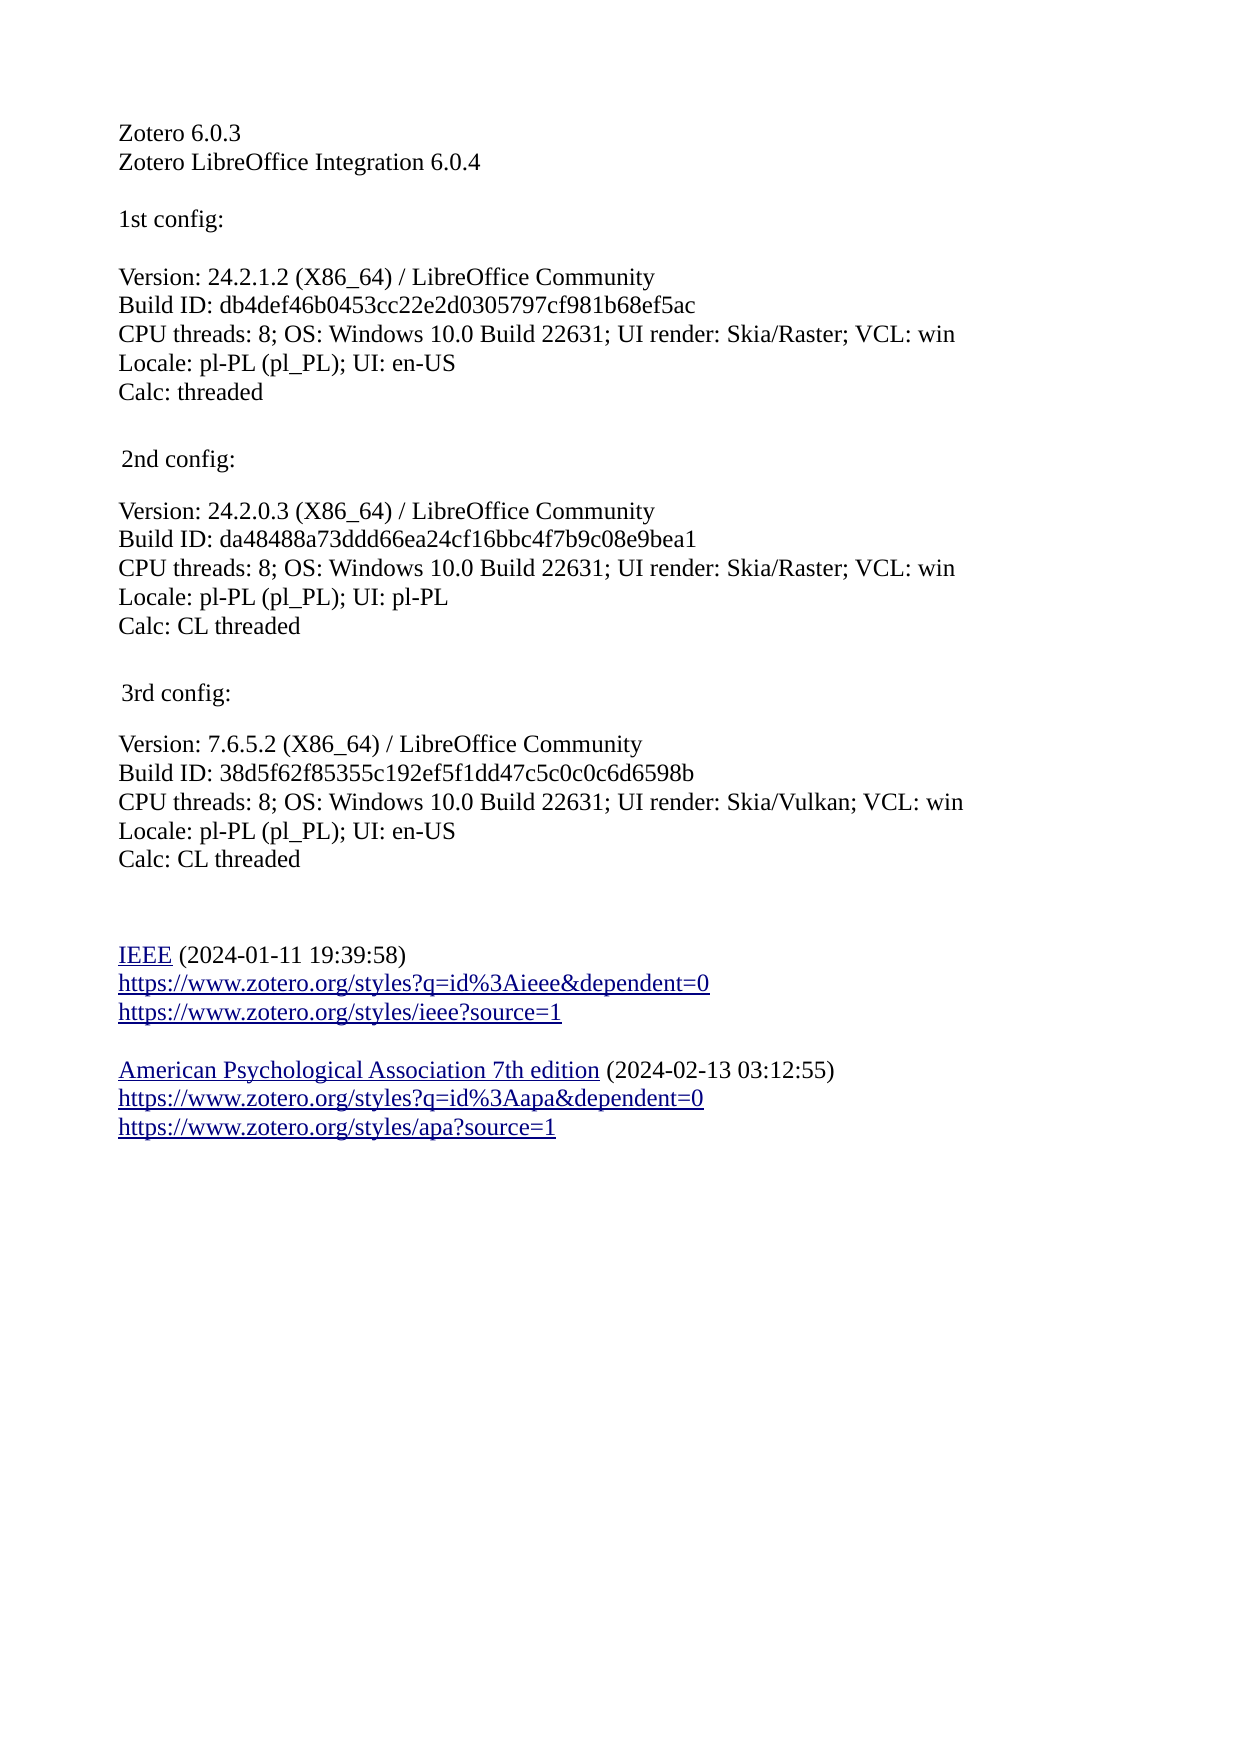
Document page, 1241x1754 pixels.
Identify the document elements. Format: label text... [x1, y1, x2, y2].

text 3rd config: [118, 675, 1122, 709]
text American Psychological Association 7th edition (2024-02-13 03:12:55) [118, 1055, 1122, 1083]
text https://www.zotero.org/styles?q=id%3Aapa&dependent=0 [118, 1083, 1122, 1112]
text https://www.zotero.org/styles/apa?source=1 [118, 1112, 1122, 1141]
text 2nd config: [118, 441, 1122, 476]
text Zotero 6.0.3 Zotero LibreOffice Integration 6.0.4 [118, 118, 1122, 176]
text Version: 7.6.5.2 (X86_64) / LibreOffice Community Build ID: 38d5f62f85355c192ef5f1dd47c5c0c0c6d6598b CPU threads: 8; OS: Windows 10.0 Build 22631; UI render: Skia/Vulkan; VCL: win Locale: pl-PL (pl_PL); UI: en-US Calc: CL threaded [118, 729, 1122, 873]
text IEEE (2024-01-11 19:39:58) [118, 940, 1122, 968]
text Version: 24.2.1.2 (X86_64) / LibreOffice Community Build ID: db4def46b0453cc22e2d0305797cf981b68ef5ac CPU threads: 8; OS: Windows 10.0 Build 22631; UI render: Skia/Raster; VCL: win Locale: pl-PL (pl_PL); UI: en-US Calc: threaded [118, 262, 1122, 406]
text Version: 24.2.0.3 (X86_64) / LibreOffice Community Build ID: da48488a73ddd66ea24cf16bbc4f7b9c08e9bea1 CPU threads: 8; OS: Windows 10.0 Build 22631; UI render: Skia/Raster; VCL: win Locale: pl-PL (pl_PL); UI: pl-PL Calc: CL threaded [118, 496, 1122, 639]
text 1st config: [118, 204, 1122, 233]
text https://www.zotero.org/styles/ieee?source=1 [118, 997, 1122, 1026]
text https://www.zotero.org/styles?q=id%3Aieee&dependent=0 [118, 968, 1122, 997]
